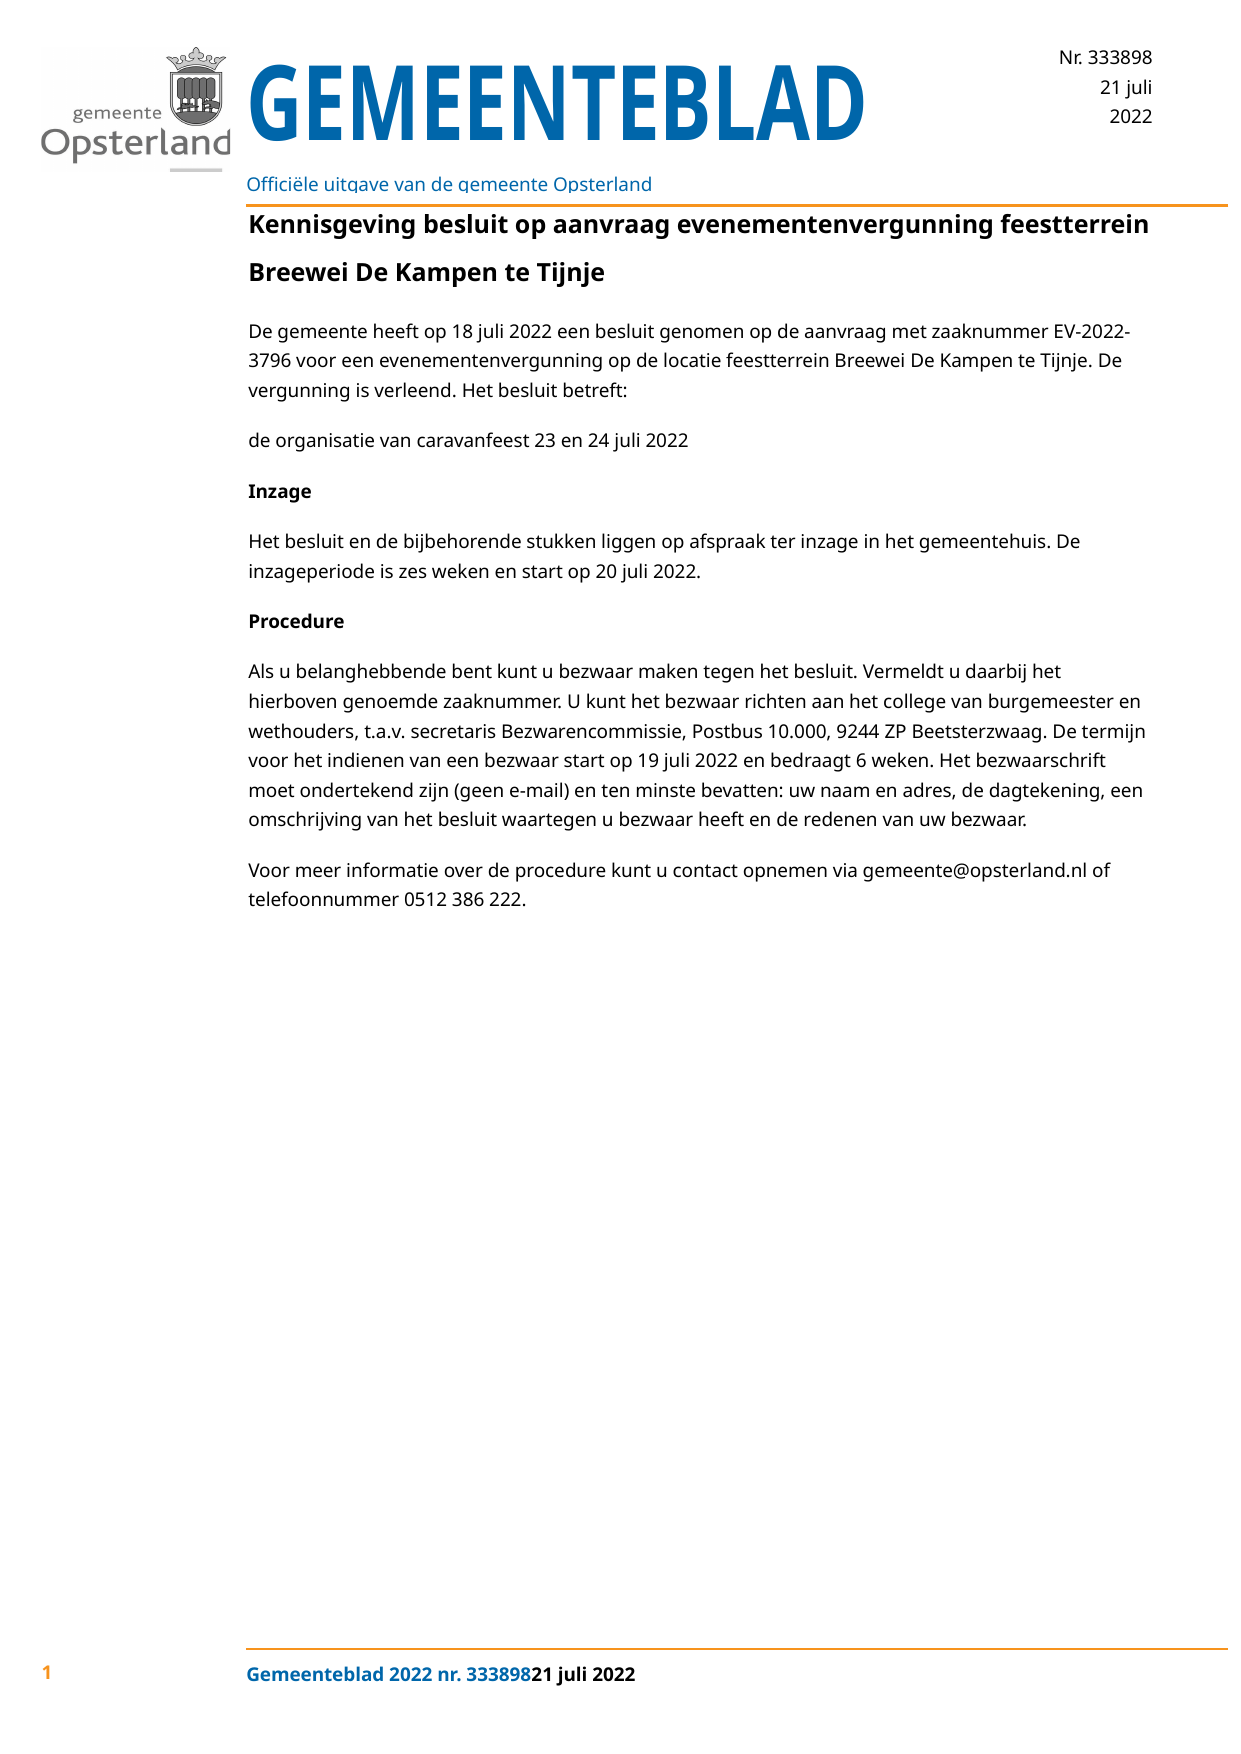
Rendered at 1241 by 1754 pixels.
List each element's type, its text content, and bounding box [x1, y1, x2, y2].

text Als u belanghebbende bent kunt u bezwaar maken tegen het besluit. Vermeldt u daarbij het hierboven genoemde zaaknummer. U kunt het bezwaar richten aan het college van burgemeester en wethouders, t.a.v. secretaris Bezwarencommissie, Postbus 10.000, 9244 ZP Beetsterzwaag. De termijn voor het indienen van een bezwaar start op 19 juli 2022 en bedraagt 6 weken. Het bezwaarschrift moet ondertekend zijn (geen e-mail) en ten minste bevatten: uw naam en adres, de dagtekening, een omschrijving van het besluit waartegen u bezwaar heeft en de redenen van uw bezwaar. [248, 659, 1152, 832]
text Inzage [248, 478, 1152, 504]
text Het besluit en de bijbehorende stukken liggen op afspraak ter inzage in het gemeentehuis. De inzageperiode is zes weken en start op 20 juli 2022. [248, 528, 1152, 584]
picture [41, 47, 231, 172]
text Procedure [248, 608, 1152, 634]
text De gemeente heeft op 18 juli 2022 een besluit genomen op de aanvraag met zaaknummer EV-2022-3796 voor een evenementenvergunning op de locatie feestterrein Breewei De Kampen te Tijnje. De vergunning is verleend. Het besluit betreft: [248, 318, 1152, 403]
text Kennisgeving besluit op aanvraag evenementenvergunning feestterrein Breewei De Kampen te Tijnje [248, 207, 1152, 288]
text Voor meer informatie over de procedure kunt u contact opnemen via gemeente@opsterland.nl of telefoonnummer 0512 386 222. [248, 857, 1152, 912]
text de organisatie van caravanfeest 23 en 24 juli 2022 [248, 427, 1152, 453]
